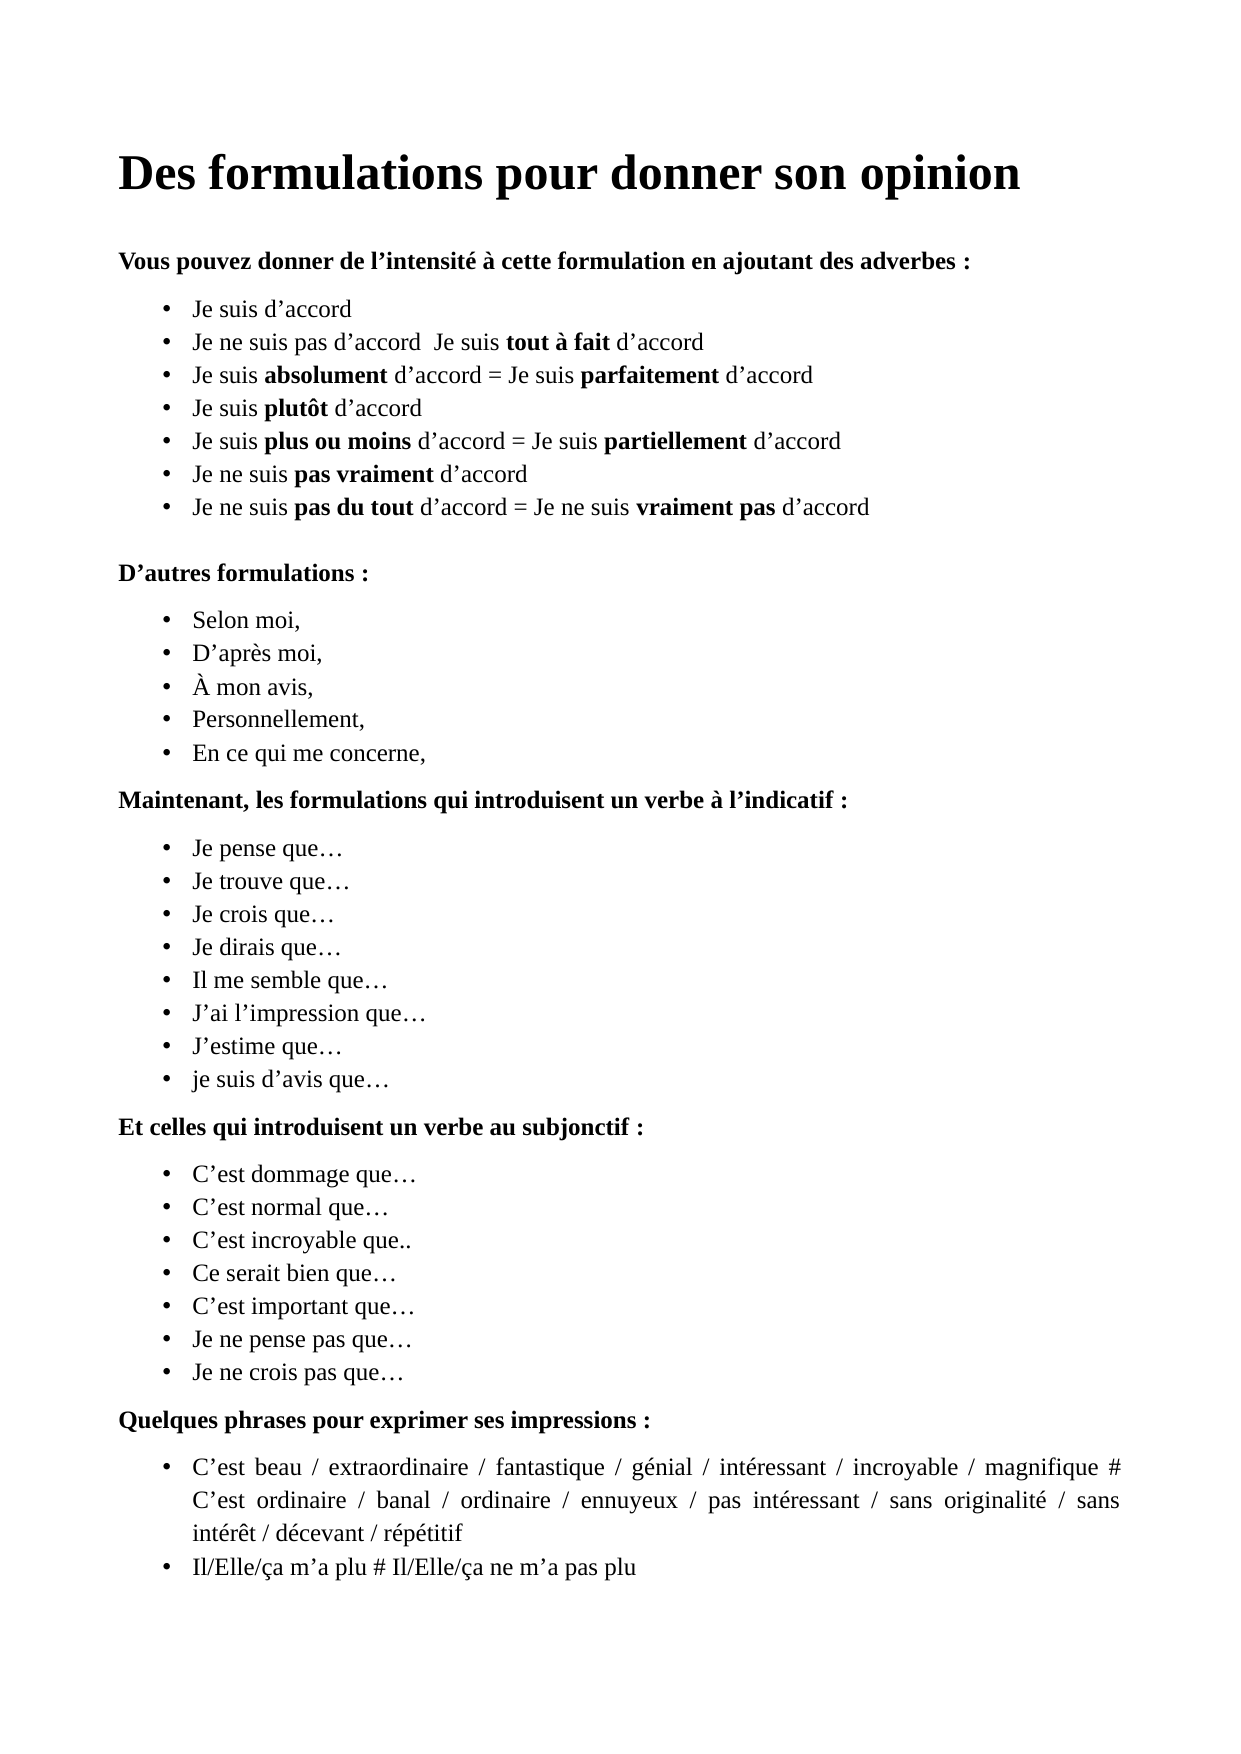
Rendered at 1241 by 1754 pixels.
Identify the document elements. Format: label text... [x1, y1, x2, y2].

list Je suis absolument d’accord = Je suis parfaitement d’accord [162, 360, 1122, 388]
list Je suis plus ou moins d’accord = Je suis partiellement d’accord [162, 426, 1122, 454]
list À mon avis, [162, 672, 1122, 700]
text D’autres formulations : [118, 558, 1122, 587]
list Je ne suis pas d’accord Je suis tout à fait d’accord [162, 327, 1122, 356]
text Vous pouvez donner de l’intensité à cette formulation en ajoutant des adverbes : [118, 246, 1122, 275]
text Et celles qui introduisent un verbe au subjonctif : [118, 1112, 1122, 1140]
list Je ne suis pas vraiment d’accord [162, 459, 1122, 488]
list C’est beau / extraordinaire / fantastique / génial / intéressant / incroyable / magnifique # C’est ordinaire / banal / ordinaire / ennuyeux / pas intéressant / sans originalité / sans intérêt / décevant / répétitif [162, 1452, 1122, 1547]
list Je trouve que… [162, 866, 1122, 894]
list Selon moi, [162, 606, 1122, 634]
list En ce qui me concerne, [162, 738, 1122, 766]
list D’après moi, [162, 638, 1122, 667]
list Il/Elle/ça m’a plu # Il/Elle/ça ne m’a pas plu [162, 1552, 1122, 1580]
list Je ne pense pas que… [162, 1324, 1122, 1353]
list J’ai l’impression que… [162, 998, 1122, 1027]
list Je pense que… [162, 833, 1122, 862]
list Il me semble que… [162, 965, 1122, 994]
list Je dirais que… [162, 932, 1122, 961]
list Personnellement, [162, 704, 1122, 733]
list Je suis d’accord [162, 294, 1122, 322]
list C’est important que… [162, 1291, 1122, 1320]
list C’est normal que… [162, 1192, 1122, 1221]
list Ce serait bien que… [162, 1258, 1122, 1287]
list Je ne suis pas du tout d’accord = Je ne suis vraiment pas d’accord [162, 492, 1122, 521]
list Je suis plutôt d’accord [162, 393, 1122, 422]
list J’estime que… [162, 1031, 1122, 1060]
text Maintenant, les formulations qui introduisent un verbe à l’indicatif : [118, 785, 1122, 814]
text Quelques phrases pour exprimer ses impressions : [118, 1405, 1122, 1434]
list Je ne crois pas que… [162, 1357, 1122, 1386]
list C’est dommage que… [162, 1159, 1122, 1188]
list je suis d’avis que… [162, 1064, 1122, 1093]
subtitle Des formulations pour donner son opinion [118, 143, 1122, 201]
list C’est incroyable que.. [162, 1225, 1122, 1254]
list Je crois que… [162, 899, 1122, 928]
